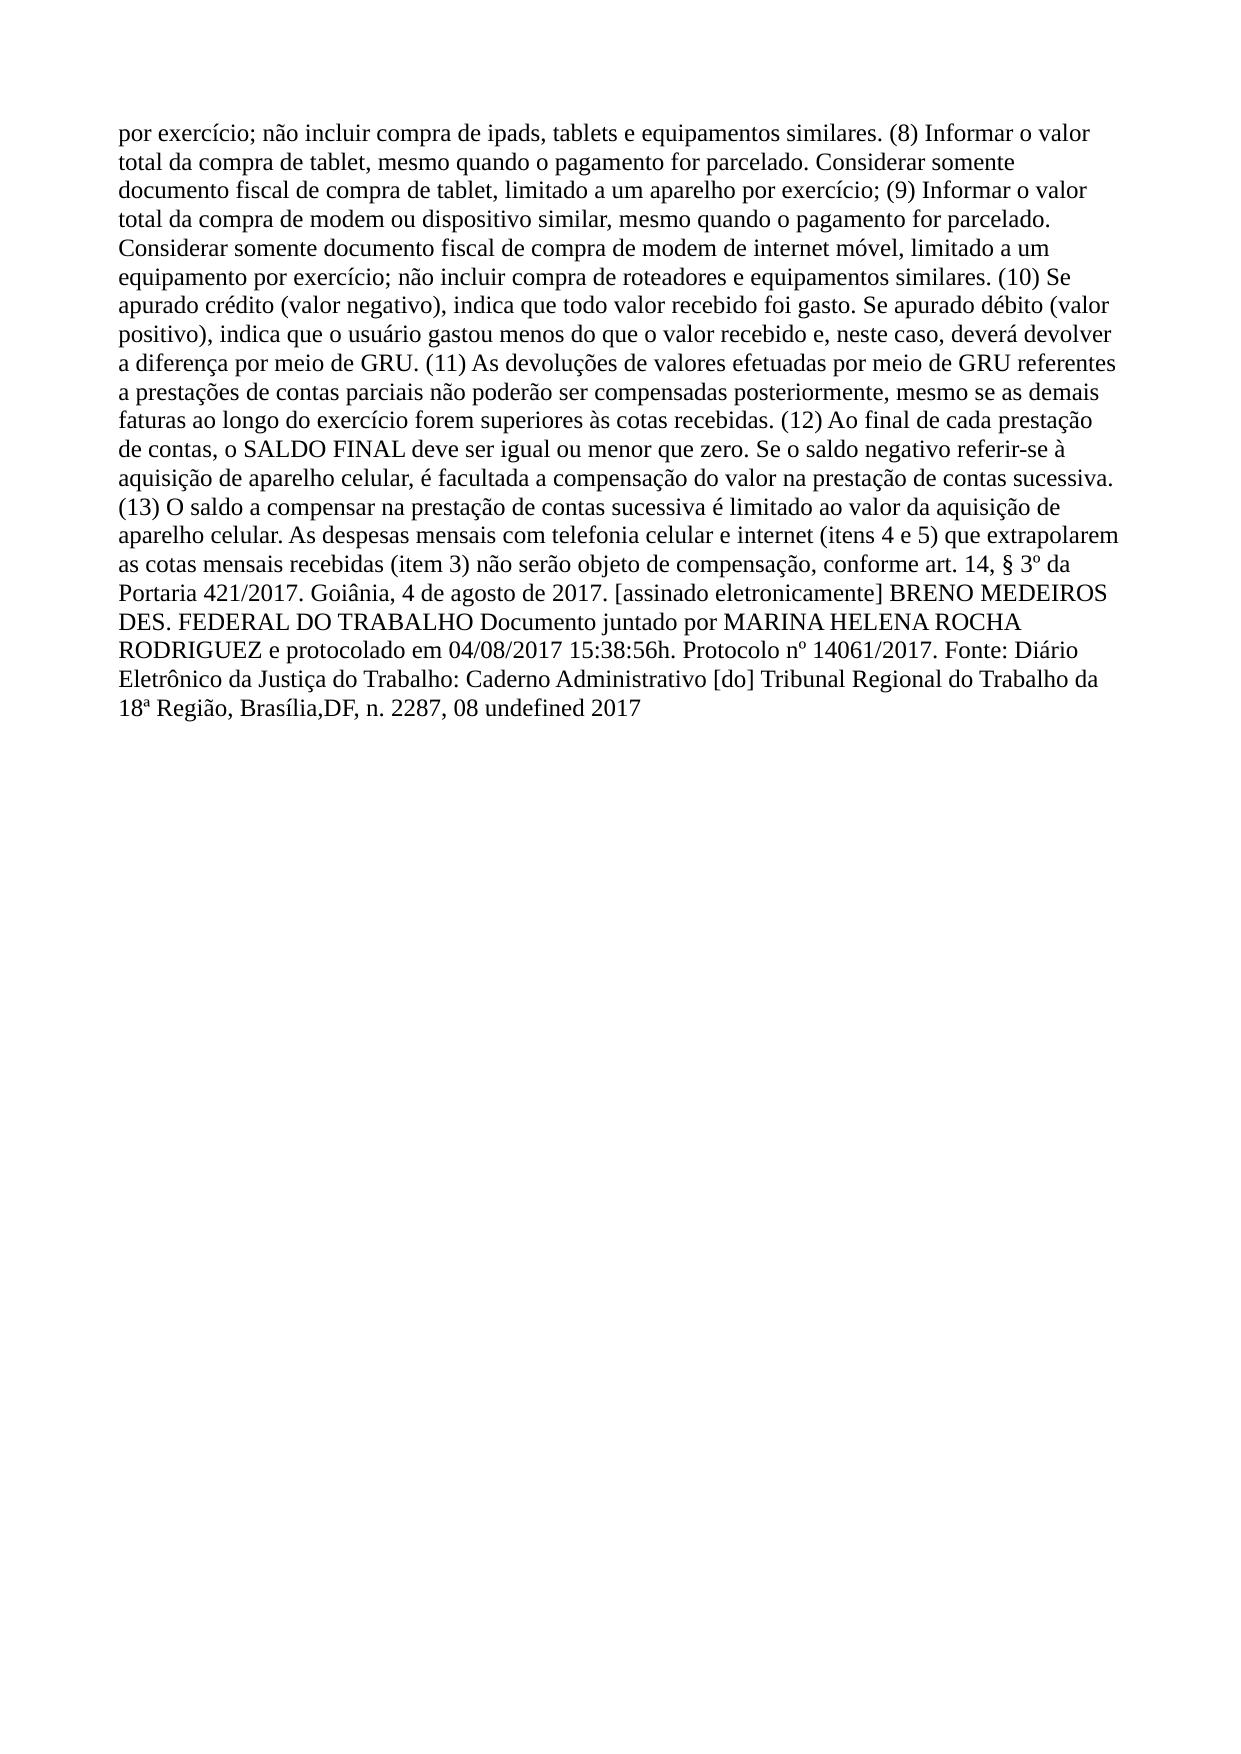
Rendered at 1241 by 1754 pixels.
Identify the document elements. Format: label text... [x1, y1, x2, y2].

text por exercício; não incluir compra de ipads, tablets e equipamentos similares. (8) Informar o valor total da compra de tablet, mesmo quando o pagamento for parcelado. Considerar somente documento fiscal de compra de tablet, limitado a um aparelho por exercício; (9) Informar o valor total da compra de modem ou dispositivo similar, mesmo quando o pagamento for parcelado. Considerar somente documento fiscal de compra de modem de internet móvel, limitado a um equipamento por exercício; não incluir compra de roteadores e equipamentos similares. (10) Se apurado crédito (valor negativo), indica que todo valor recebido foi gasto. Se apurado débito (valor positivo), indica que o usuário gastou menos do que o valor recebido e, neste caso, deverá devolver a diferença por meio de GRU. (11) As devoluções de valores efetuadas por meio de GRU referentes a prestações de contas parciais não poderão ser compensadas posteriormente, mesmo se as demais faturas ao longo do exercício forem superiores às cotas recebidas. (12) Ao final de cada prestação de contas, o SALDO FINAL deve ser igual ou menor que zero. Se o saldo negativo referir-se à aquisição de aparelho celular, é facultada a compensação do valor na prestação de contas sucessiva. (13) O saldo a compensar na prestação de contas sucessiva é limitado ao valor da aquisição de aparelho celular. As despesas mensais com telefonia celular e internet (itens 4 e 5) que extrapolarem as cotas mensais recebidas (item 3) não serão objeto de compensação, conforme art. 14, § 3º da Portaria 421/2017. Goiânia, 4 de agosto de 2017. [assinado eletronicamente] BRENO MEDEIROS DES. FEDERAL DO TRABALHO Documento juntado por MARINA HELENA ROCHA RODRIGUEZ e protocolado em 04/08/2017 15:38:56h. Protocolo nº 14061/2017. Fonte: Diário Eletrônico da Justiça do Trabalho: Caderno Administrativo [do] Tribunal Regional do Trabalho da 18ª Região, Brasília,DF, n. 2287, 08 undefined 2017 [118, 118, 1122, 722]
